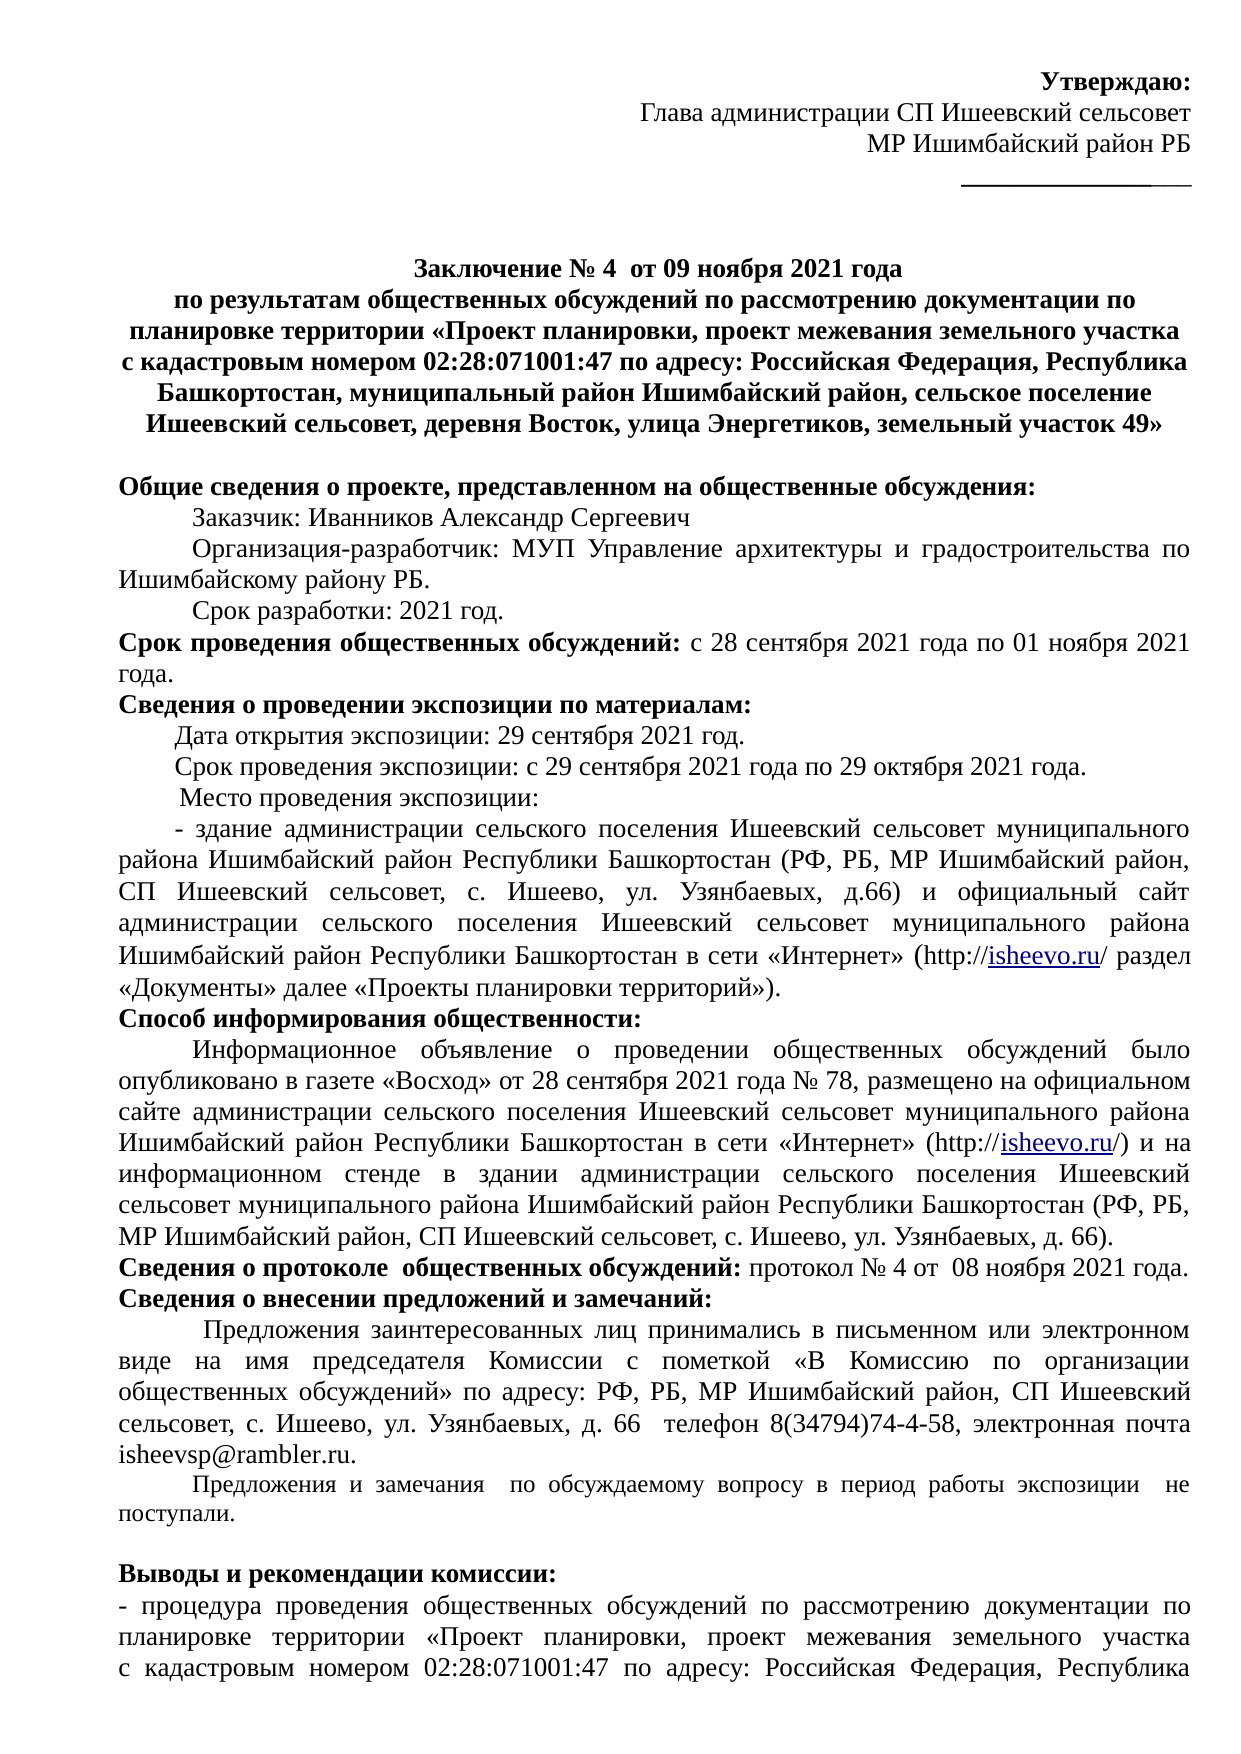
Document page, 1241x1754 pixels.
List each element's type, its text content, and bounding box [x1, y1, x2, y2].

text по результатам общественных обсуждений по рассмотрению документации по планировке территории «Проект планировки, проект межевания земельного участка с кадастровым номером 02:28:071001:47 по адресу: Российская Федерация, Республика Башкортостан, муниципальный район Ишимбайский район, сельское поселение Ишеевский сельсовет, деревня Восток, улица Энергетиков, земельный участок 49» [118, 283, 1191, 439]
text Организация-разработчик: МУП Управление архитектуры и градостроительства по Ишимбайскому району РБ. [118, 532, 1191, 594]
text _________________ [118, 158, 1191, 189]
text Способ информирования общественности: [118, 1002, 1191, 1033]
text - процедура проведения общественных обсуждений по рассмотрению документации по планировке территории «Проект планировки, проект межевания земельного участка с кадастровым номером 02:28:071001:47 по адресу: Российская Федерация, Республика [118, 1589, 1191, 1682]
text МР Ишимбайский район РБ [118, 127, 1191, 158]
text Сведения о внесении предложений и замечаний: [118, 1282, 1191, 1313]
text Срок разработки: 2021 год. [118, 594, 1191, 626]
text Заказчик: Иванников Александр Сергеевич [118, 501, 1191, 532]
text Предложения заинтересованных лиц принимались в письменном или электронном виде на имя председателя Комиссии с пометкой «В Комиссию по организации общественных обсуждений» по адресу: РФ, РБ, МР Ишимбайский район, СП Ишеевский сельсовет, с. Ишеево, ул. Узянбаевых, д. 66 телефон 8(34794)74-4-58, электронная почта isheevsp@rambler.ru. [118, 1313, 1191, 1469]
text Общие сведения о проекте, представленном на общественные обсуждения: [118, 470, 1191, 501]
text Заключение № 4 от 09 ноября 2021 года [118, 252, 1191, 283]
text Дата открытия экспозиции: 29 сентября 2021 год. [118, 719, 1191, 750]
text Предложения и замечания по обсуждаемому вопросу в период работы экспозиции не поступали. [118, 1469, 1191, 1526]
text Сведения о протоколе общественных обсуждений: протокол № 4 от 08 ноября 2021 года. [118, 1251, 1191, 1282]
text Глава администрации СП Ишеевский сельсовет [118, 96, 1191, 127]
text Утверждаю: [118, 65, 1191, 96]
text Срок проведения экспозиции: с 29 сентября 2021 года по 29 октября 2021 года. [118, 750, 1191, 781]
text Сведения о проведении экспозиции по материалам: [118, 688, 1191, 719]
text Выводы и рекомендации комиссии: [118, 1558, 1191, 1589]
text Информационное объявление о проведении общественных обсуждений было опубликовано в газете «Восход» от 28 сентября 2021 года № 78, размещено на официальном сайте администрации сельского поселения Ишеевский сельсовет муниципального района Ишимбайский район Республики Башкортостан в сети «Интернет» (http://isheevo.ru/) и на информационном стенде в здании администрации сельского поселения Ишеевский сельсовет муниципального района Ишимбайский район Республики Башкортостан (РФ, РБ, МР Ишимбайский район, СП Ишеевский сельсовет, с. Ишеево, ул. Узянбаевых, д. 66). [118, 1033, 1191, 1251]
text Срок проведения общественных обсуждений: с 28 сентября 2021 года по 01 ноября 2021 года. [118, 626, 1191, 688]
text - здание администрации сельского поселения Ишеевский сельсовет муниципального района Ишимбайский район Республики Башкортостан (РФ, РБ, МР Ишимбайский район, СП Ишеевский сельсовет, с. Ишеево, ул. Узянбаевых, д.66) и официальный сайт администрации сельского поселения Ишеевский сельсовет муниципального района Ишимбайский район Республики Башкортостан в сети «Интернет» (http://isheevo.ru/ раздел «Документы» далее «Проекты планировки территорий»). [118, 812, 1191, 1002]
text Место проведения экспозиции: [118, 781, 1191, 812]
